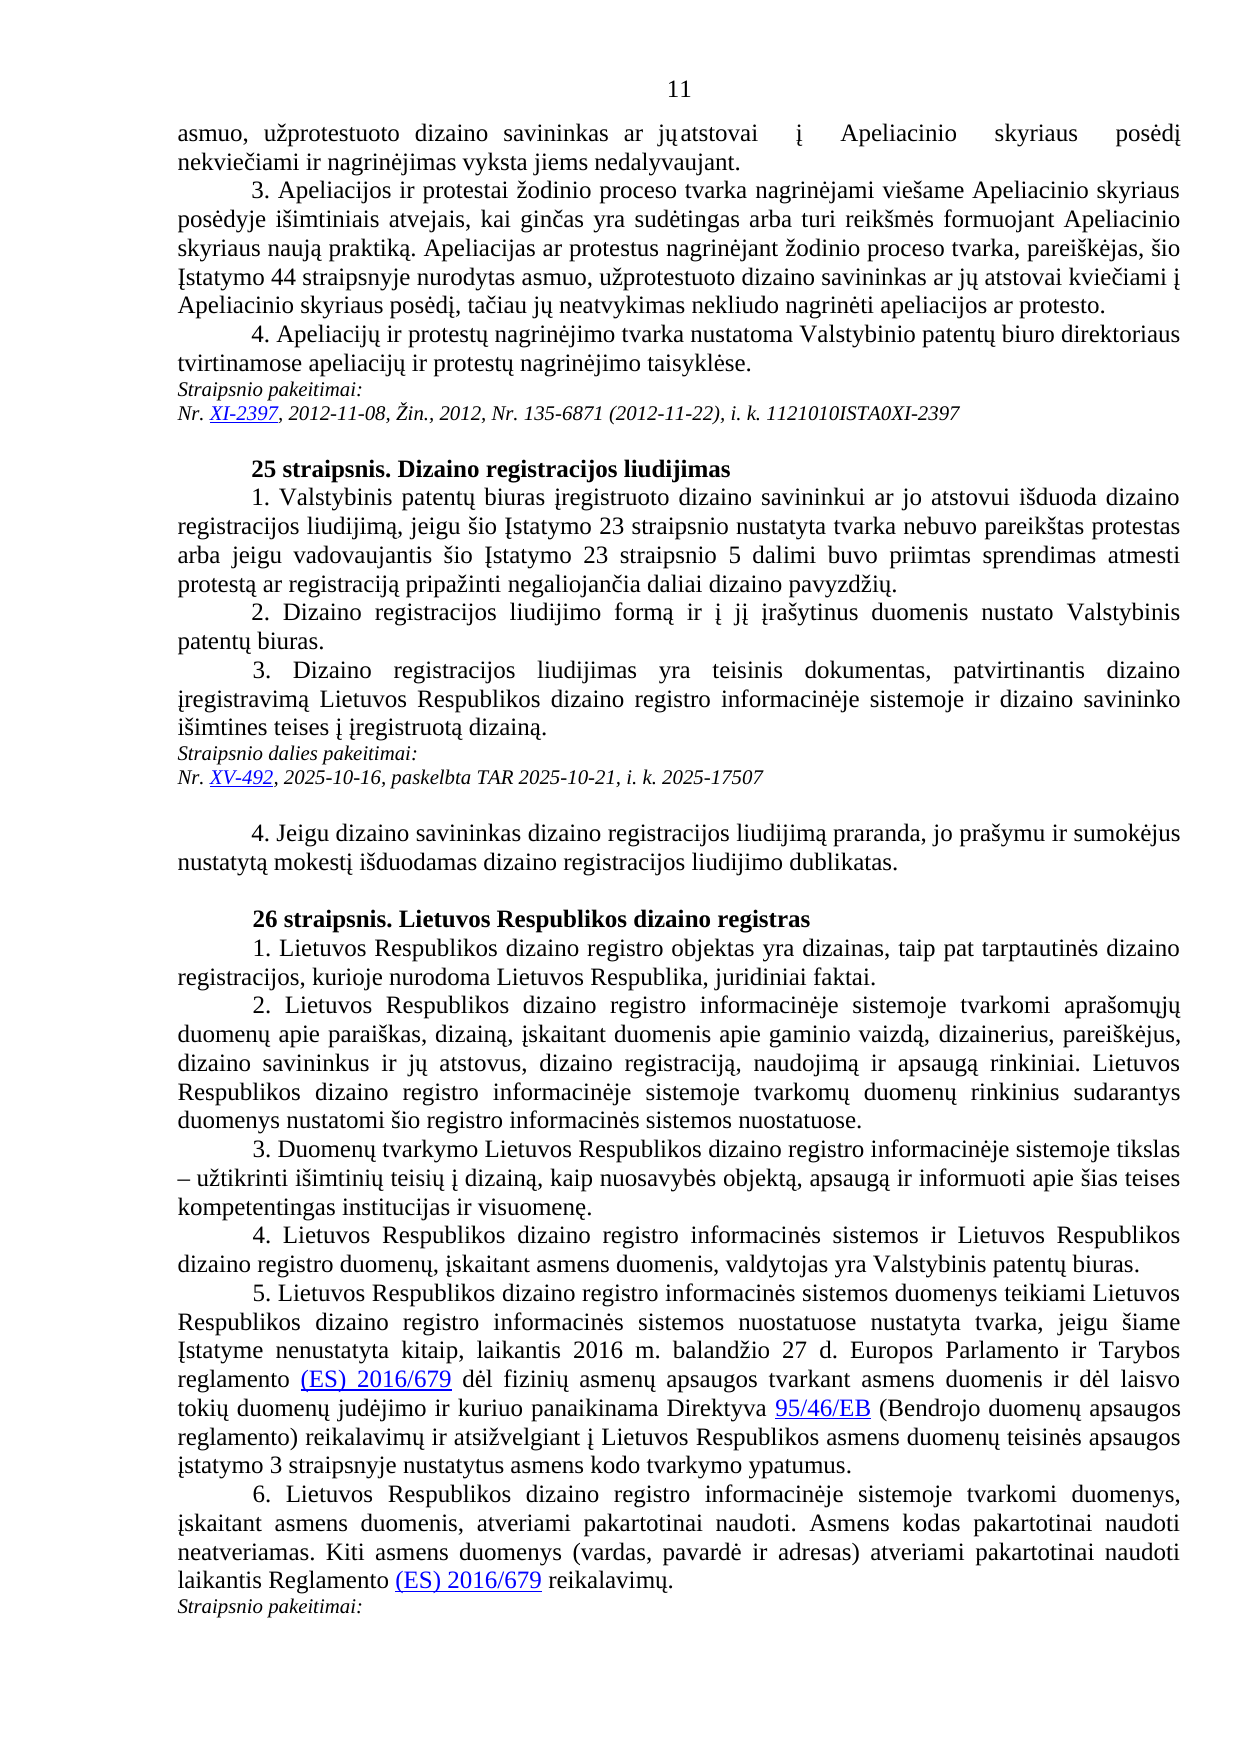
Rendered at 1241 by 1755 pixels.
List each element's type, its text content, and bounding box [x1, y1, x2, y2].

text 5. Lietuvos Respublikos dizaino registro informacinės sistemos duomenys teikiami Lietuvos Respublikos dizaino registro informacinės sistemos nuostatuose nustatyta tvarka, jeigu šiame Įstatyme nenustatyta kitaip, laikantis 2016 m. balandžio 27 d. Europos Parlamento ir Tarybos reglamento (ES) 2016/679 dėl fizinių asmenų apsaugos tvarkant asmens duomenis ir dėl laisvo tokių duomenų judėjimo ir kuriuo panaikinama Direktyva 95/46/EB (Bendrojo duomenų apsaugos reglamento) reikalavimų ir atsižvelgiant į Lietuvos Respublikos asmens duomenų teisinės apsaugos įstatymo 3 straipsnyje nustatytus asmens kodo tvarkymo ypatumus. [177, 1278, 1181, 1479]
text asmuo, užprotestuoto dizaino savininkas ar jų atstovai į Apeliacinio skyriaus posėdį nekviečiami ir nagrinėjimas vyksta jiems nedalyvaujant. [177, 118, 1181, 176]
text 26 straipsnis. Lietuvos Respublikos dizaino registras [177, 904, 1181, 933]
text Nr. XI-2397, 2012-11-08, Žin., 2012, Nr. 135-6871 (2012-11-22), i. k. 1121010ISTA0XI-2397 [177, 401, 1181, 425]
text Nr. XV-492, 2025-10-16, paskelbta TAR 2025-10-21, i. k. 2025-17507 [177, 765, 1181, 789]
text 3. Apeliacijos ir protestai žodinio proceso tvarka nagrinėjami viešame Apeliacinio skyriaus posėdyje išimtiniais atvejais, kai ginčas yra sudėtingas arba turi reikšmės formuojant Apeliacinio skyriaus naują praktiką. Apeliacijas ar protestus nagrinėjant žodinio proceso tvarka, pareiškėjas, šio Įstatymo 44 straipsnyje nurodytas asmuo, užprotestuoto dizaino savininkas ar jų atstovai kviečiami į Apeliacinio skyriaus posėdį, tačiau jų neatvykimas nekliudo nagrinėti apeliacijos ar protesto. [177, 176, 1181, 319]
text 3. Dizaino registracijos liudijimas yra teisinis dokumentas, patvirtinantis dizaino įregistravimą Lietuvos Respublikos dizaino registro informacinėje sistemoje ir dizaino savininko išimtines teises į įregistruotą dizainą. [177, 655, 1181, 741]
text 4. Apeliacijų ir protestų nagrinėjimo tvarka nustatoma Valstybinio patentų biuro direktoriaus tvirtinamose apeliacijų ir protestų nagrinėjimo taisyklėse. [177, 319, 1181, 377]
text 4. Lietuvos Respublikos dizaino registro informacinės sistemos ir Lietuvos Respublikos dizaino registro duomenų, įskaitant asmens duomenis, valdytojas yra Valstybinis patentų biuras. [177, 1221, 1181, 1278]
text 2. Dizaino registracijos liudijimo formą ir į jį įrašytinus duomenis nustato Valstybinis patentų biuras. [177, 597, 1181, 655]
text 4. Jeigu dizaino savininkas dizaino registracijos liudijimą praranda, jo prašymu ir sumokėjus nustatytą mokestį išduodamas dizaino registracijos liudijimo dublikatas. [177, 818, 1181, 876]
text 25 straipsnis. Dizaino registracijos liudijimas [177, 454, 1181, 482]
text Straipsnio pakeitimai: [177, 1594, 1181, 1618]
text Straipsnio pakeitimai: [177, 377, 1181, 401]
text 6. Lietuvos Respublikos dizaino registro informacinėje sistemoje tvarkomi duomenys, įskaitant asmens duomenis, atveriami pakartotinai naudoti. Asmens kodas pakartotinai naudoti neatveriamas. Kiti asmens duomenys (vardas, pavardė ir adresas) atveriami pakartotinai naudoti laikantis Reglamento (ES) 2016/679 reikalavimų. [177, 1479, 1181, 1594]
text Straipsnio dalies pakeitimai: [177, 741, 1181, 765]
text 1. Lietuvos Respublikos dizaino registro objektas yra dizainas, taip pat tarptautinės dizaino registracijos, kurioje nurodoma Lietuvos Respublika, juridiniai faktai. [177, 933, 1181, 991]
text 3. Duomenų tvarkymo Lietuvos Respublikos dizaino registro informacinėje sistemoje tikslas – užtikrinti išimtinių teisių į dizainą, kaip nuosavybės objektą, apsaugą ir informuoti apie šias teises kompetentingas institucijas ir visuomenę. [177, 1134, 1181, 1221]
text 1. Valstybinis patentų biuras įregistruoto dizaino savininkui ar jo atstovui išduoda dizaino registracijos liudijimą, jeigu šio Įstatymo 23 straipsnio nustatyta tvarka nebuvo pareikštas protestas arba jeigu vadovaujantis šio Įstatymo 23 straipsnio 5 dalimi buvo priimtas sprendimas atmesti protestą ar registraciją pripažinti negaliojančia daliai dizaino pavyzdžių. [177, 482, 1181, 597]
text 2. Lietuvos Respublikos dizaino registro informacinėje sistemoje tvarkomi aprašomųjų duomenų apie paraiškas, dizainą, įskaitant duomenis apie gaminio vaizdą, dizainerius, pareiškėjus, dizaino savininkus ir jų atstovus, dizaino registraciją, naudojimą ir apsaugą rinkiniai. Lietuvos Respublikos dizaino registro informacinėje sistemoje tvarkomų duomenų rinkinius sudarantys duomenys nustatomi šio registro informacinės sistemos nuostatuose. [177, 991, 1181, 1134]
